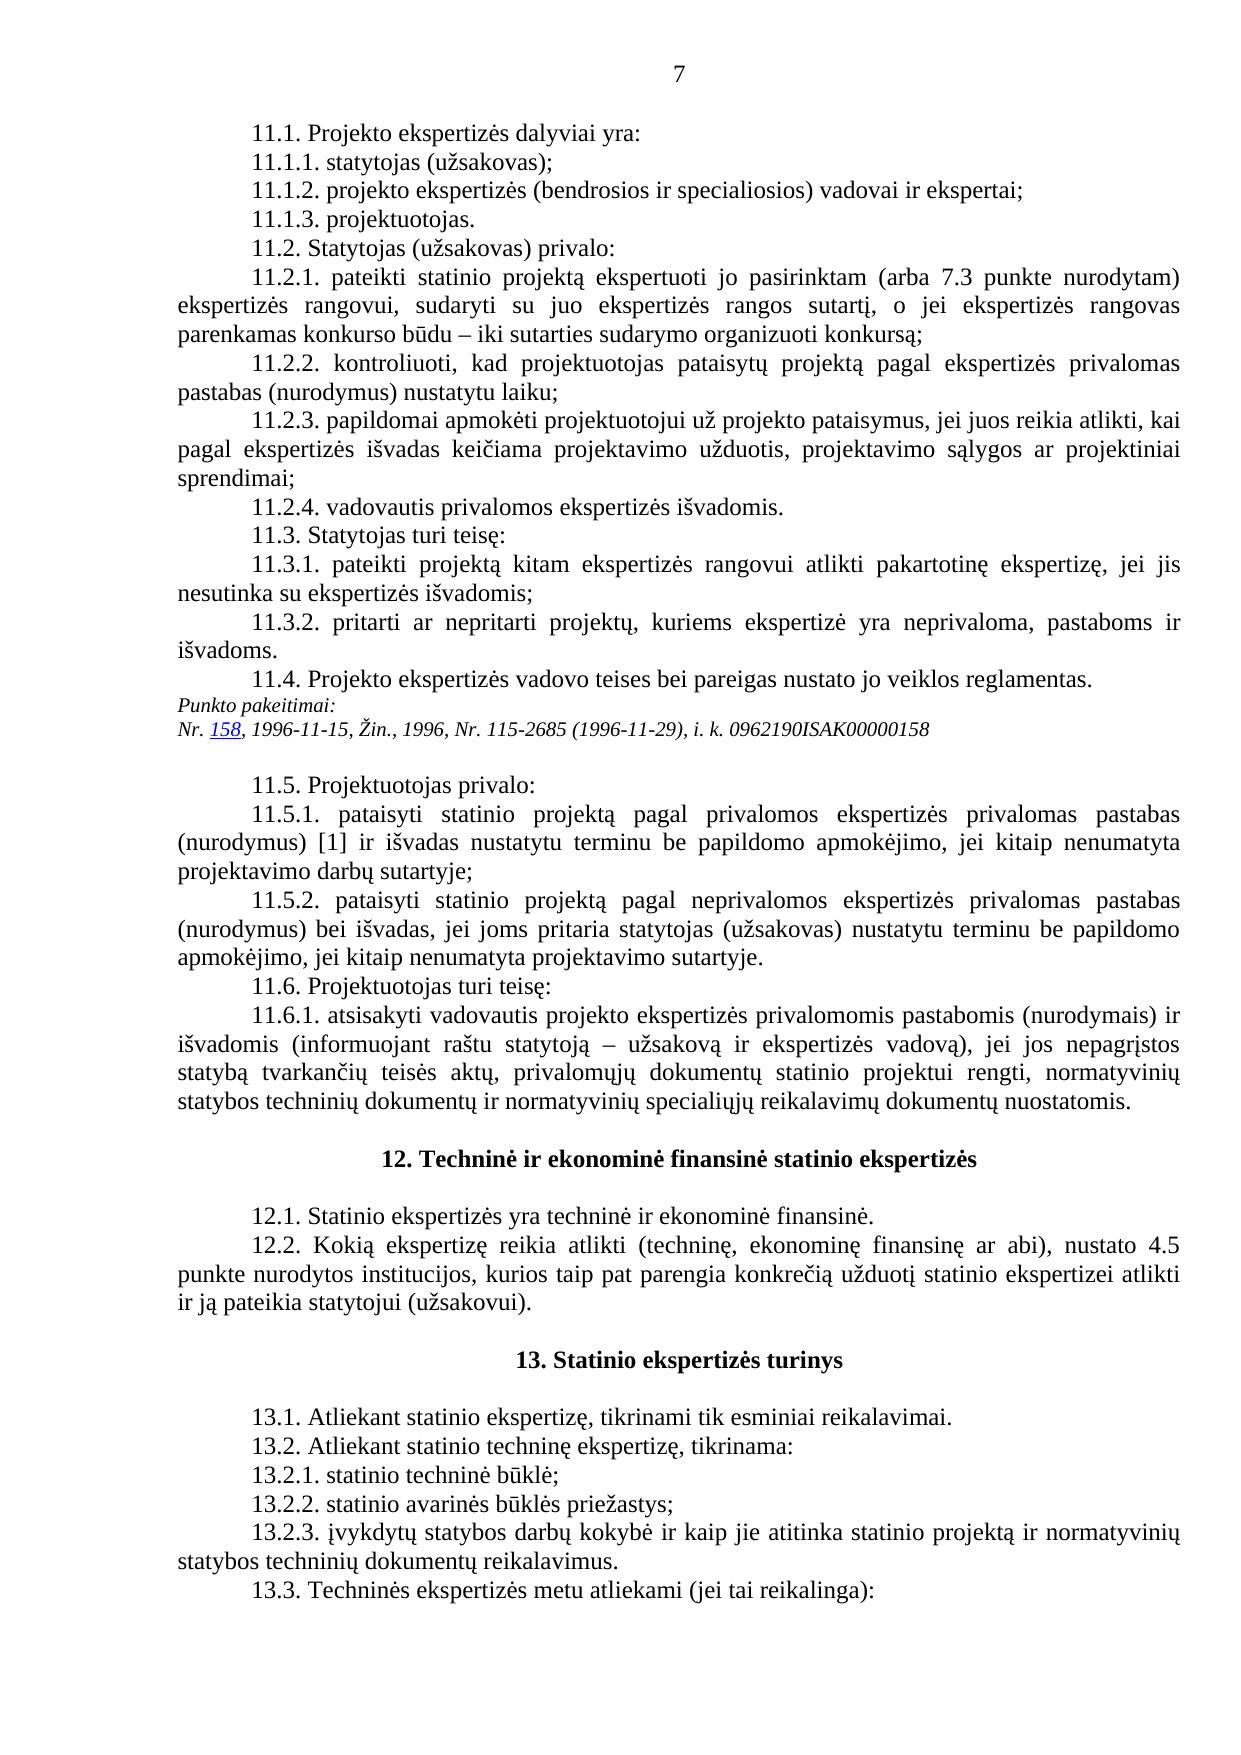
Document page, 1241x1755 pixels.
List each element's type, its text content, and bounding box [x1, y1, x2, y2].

text 13.2.2. statinio avarinės būklės priežastys; [177, 1489, 1181, 1517]
text 11.5.2. pataisyti statinio projektą pagal neprivalomos ekspertizės privalomas pastabas (nurodymus) bei išvadas, jei joms pritaria statytojas (užsakovas) nustatytu terminu be papildomo apmokėjimo, jei kitaip nenumatyta projektavimo sutartyje. [177, 885, 1181, 971]
text 13. Statinio ekspertizės turinys [177, 1345, 1181, 1374]
text 13.3. Techninės ekspertizės metu atliekami (jei tai reikalinga): [177, 1575, 1181, 1604]
text 13.2.3. įvykdytų statybos darbų kokybė ir kaip jie atitinka statinio projektą ir normatyvinių statybos techninių dokumentų reikalavimus. [177, 1517, 1181, 1575]
text 11.4. Projekto ekspertizės vadovo teises bei pareigas nustato jo veiklos reglamentas. [177, 664, 1181, 693]
text 11.2.4. vadovautis privalomos ekspertizės išvadomis. [177, 492, 1181, 521]
text 11.3.1. pateikti projektą kitam ekspertizės rangovui atlikti pakartotinę ekspertizę, jei jis nesutinka su ekspertizės išvadomis; [177, 549, 1181, 607]
text 12. Techninė ir ekonominė finansinė statinio ekspertizės [177, 1144, 1181, 1172]
text 11.2. Statytojas (užsakovas) privalo: [177, 233, 1181, 262]
text 11.2.3. papildomai apmokėti projektuotojui už projekto pataisymus, jei juos reikia atlikti, kai pagal ekspertizės išvadas keičiama projektavimo užduotis, projektavimo sąlygos ar projektiniai sprendimai; [177, 406, 1181, 492]
text 11.5.1. pataisyti statinio projektą pagal privalomos ekspertizės privalomas pastabas (nurodymus) [1] ir išvadas nustatytu terminu be papildomo apmokėjimo, jei kitaip nenumatyta projektavimo darbų sutartyje; [177, 799, 1181, 885]
text 11.3. Statytojas turi teisę: [177, 521, 1181, 549]
text 11.5. Projektuotojas privalo: [177, 770, 1181, 799]
text 11.6.1. atsisakyti vadovautis projekto ekspertizės privalomomis pastabomis (nurodymais) ir išvadomis (informuojant raštu statytoją – užsakovą ir ekspertizės vadovą), jei jos nepagrįstos statybą tvarkančių teisės aktų, privalomųjų dokumentų statinio projektui rengti, normatyvinių statybos techninių dokumentų ir normatyvinių specialiųjų reikalavimų dokumentų nuostatomis. [177, 1000, 1181, 1115]
text 11.1. Projekto ekspertizės dalyviai yra: [177, 118, 1181, 147]
text 13.2. Atliekant statinio techninę ekspertizę, tikrinama: [177, 1431, 1181, 1460]
text Nr. 158, 1996-11-15, Žin., 1996, Nr. 115-2685 (1996-11-29), i. k. 0962190ISAK00000158 [177, 717, 1181, 741]
text 11.6. Projektuotojas turi teisę: [177, 971, 1181, 1000]
text 11.2.2. kontroliuoti, kad projektuotojas pataisytų projektą pagal ekspertizės privalomas pastabas (nurodymus) nustatytu laiku; [177, 348, 1181, 406]
text 12.2. Kokią ekspertizę reikia atlikti (techninę, ekonominę finansinę ar abi), nustato 4.5 punkte nurodytos institucijos, kurios taip pat parengia konkrečią užduotį statinio ekspertizei atlikti ir ją pateikia statytojui (užsakovui). [177, 1230, 1181, 1316]
text 12.1. Statinio ekspertizės yra techninė ir ekonominė finansinė. [177, 1201, 1181, 1230]
text 11.3.2. pritarti ar nepritarti projektų, kuriems ekspertizė yra neprivaloma, pastaboms ir išvadoms. [177, 607, 1181, 664]
text 11.1.3. projektuotojas. [177, 204, 1181, 233]
text 11.1.1. statytojas (užsakovas); [177, 147, 1181, 176]
text 13.2.1. statinio techninė būklė; [177, 1460, 1181, 1489]
text 11.2.1. pateikti statinio projektą ekspertuoti jo pasirinktam (arba 7.3 punkte nurodytam) ekspertizės rangovui, sudaryti su juo ekspertizės rangos sutartį, o jei ekspertizės rangovas parenkamas konkurso būdu – iki sutarties sudarymo organizuoti konkursą; [177, 262, 1181, 348]
text 11.1.2. projekto ekspertizės (bendrosios ir specialiosios) vadovai ir ekspertai; [177, 176, 1181, 204]
text Punkto pakeitimai: [177, 693, 1181, 717]
text 13.1. Atliekant statinio ekspertizę, tikrinami tik esminiai reikalavimai. [177, 1402, 1181, 1431]
